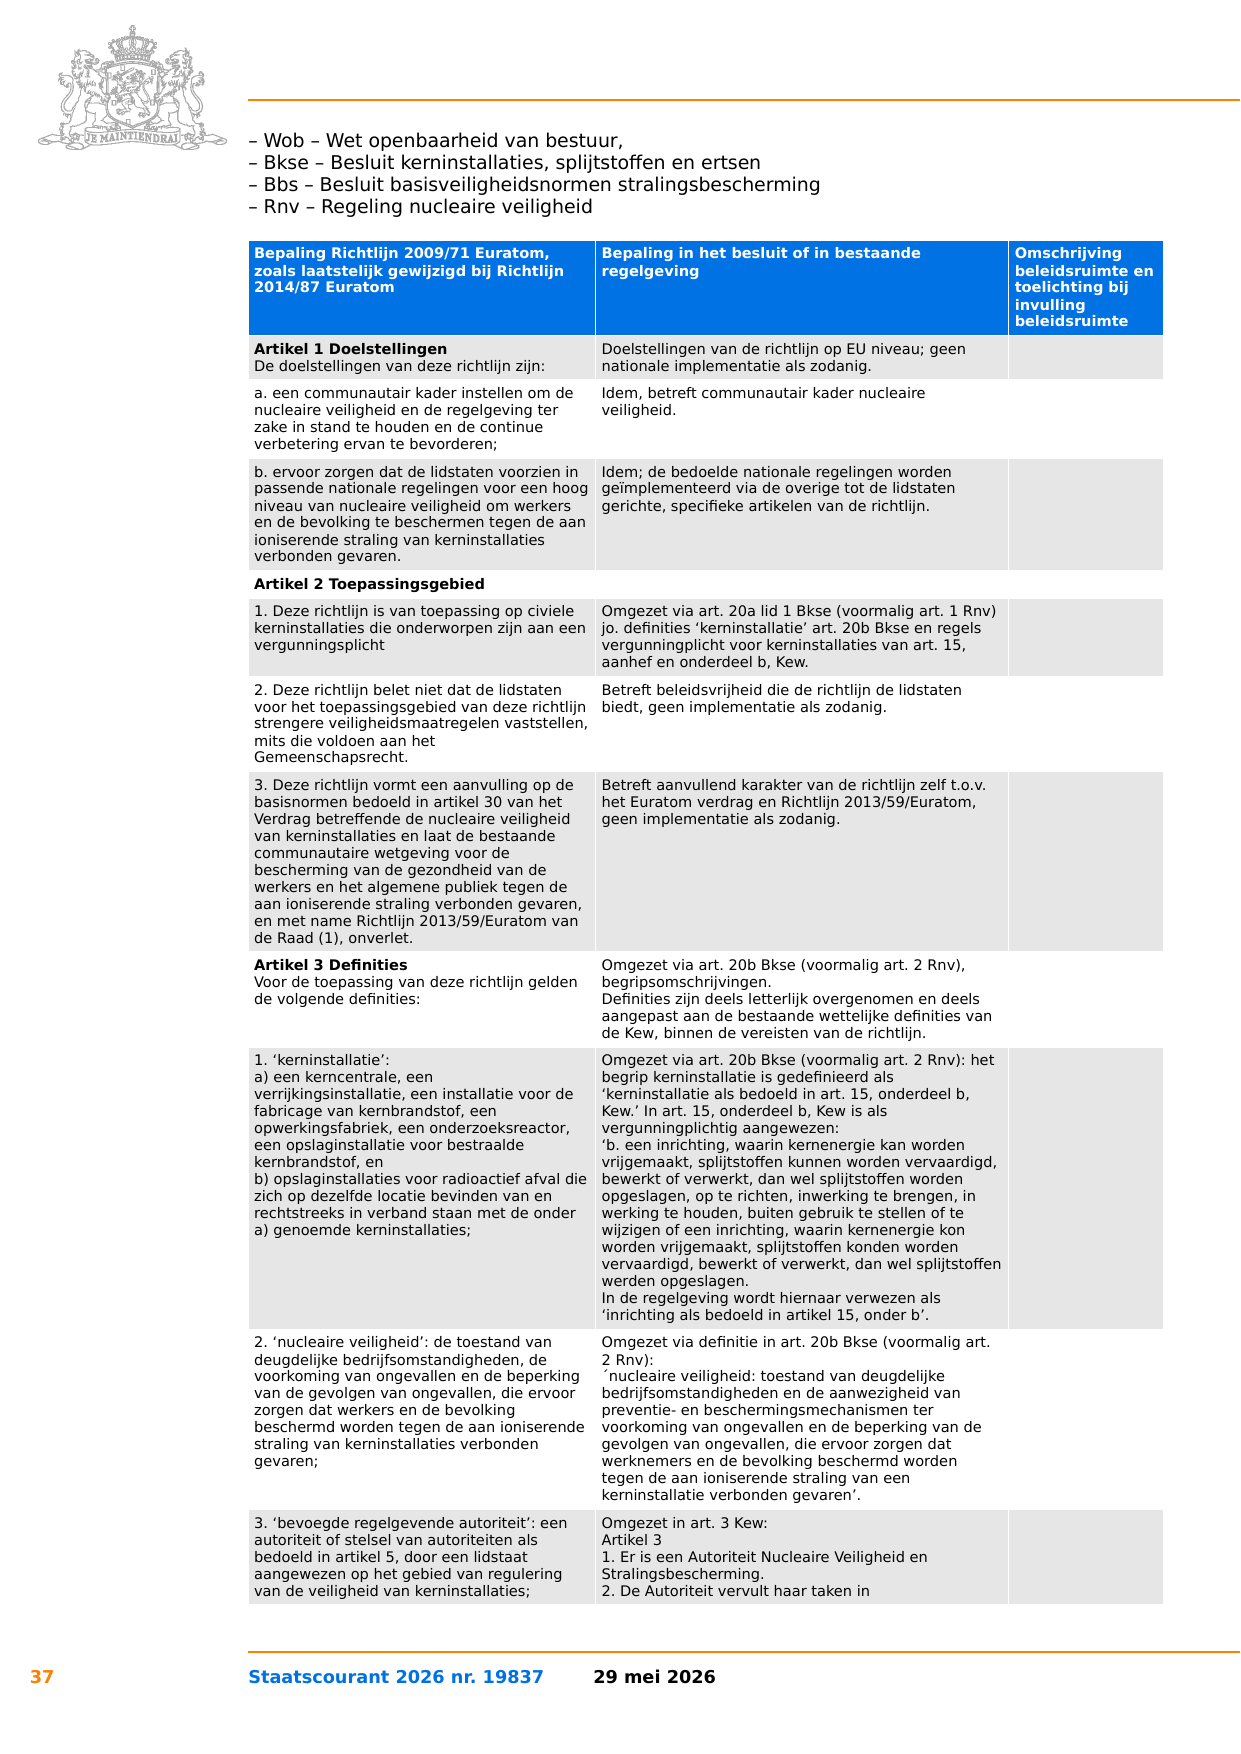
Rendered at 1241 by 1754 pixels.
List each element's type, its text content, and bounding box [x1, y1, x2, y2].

table_cell 2. Deze richtlijn belet niet dat de lidstaten voor het toepassingsgebied van deze richtlijn strengere veiligheidsmaatregelen vaststellen, mits die voldoen aan het Gemeenschapsrecht. [249, 677, 595, 771]
table_cell Betreft beleidsvrijheid die de richtlijn de lidstaten biedt, geen implementatie als zodanig. [596, 677, 1008, 771]
table_cell [1009, 380, 1163, 458]
picture [38, 25, 227, 150]
table_cell Omgezet via art. 20b Bkse (voormalig art. 2 Rnv): het begrip kerninstallatie is gedefinieerd als ‘kerninstallatie als bedoeld in art. 15, onderdeel b, Kew.’ In art. 15, onderdeel b, Kew is als vergunningplichtig aangewezen: ‘b. een inrichting, waarin kernenergie kan worden vrijgemaakt, splijtstoffen kunnen worden vervaardigd, bewerkt of verwerkt, dan wel splijtstoffen worden opgeslagen, op te richten, inwerking te brengen, in werking te houden, buiten gebruik te stellen of te wijzigen of een inrichting, waarin kernenergie kon worden vrijgemaakt, splijtstoffen konden worden vervaardigd, bewerkt of verwerkt, dan wel splijtstoffen werden opgeslagen. In de regelgeving wordt hiernaar verwezen als ‘inrichting als bedoeld in artikel 15, onder b’. [596, 1048, 1008, 1329]
table_cell [1009, 677, 1163, 771]
table_cell 3. Deze richtlijn vormt een aanvulling op de basisnormen bedoeld in artikel 30 van het Verdrag betreffende de nucleaire veiligheid van kerninstallaties en laat de bestaande communautaire wetgeving voor de bescherming van de gezondheid van de werkers en het algemene publiek tegen de aan ioniserende straling verbonden gevaren, en met name Richtlijn 2013/59/Euratom van de Raad (1), onverlet. [249, 772, 595, 951]
table_cell 1. Deze richtlijn is van toepassing op civiele kerninstallaties die onderworpen zijn aan een vergunningsplicht [249, 599, 595, 676]
table_cell [1009, 1510, 1163, 1604]
table_cell [1009, 599, 1163, 676]
table_cell 1. ‘kerninstallatie’: a) een kerncentrale, een verrijkingsinstallatie, een installatie voor de fabricage van kernbrandstof, een opwerkingsfabriek, een onderzoeksreactor, een opslaginstallatie voor bestraalde kernbrandstof, en b) opslaginstallaties voor radioactief afval die zich op dezelfde locatie bevinden van en rechtstreeks in verband staan met de onder a) genoemde kerninstallaties; [249, 1048, 595, 1329]
table_cell [1009, 772, 1163, 951]
text – Bkse – Besluit kerninstallaties, splijtstoffen en ertsen [248, 152, 1163, 174]
table_cell [1009, 459, 1163, 570]
table_cell Doelstellingen van de richtlijn op EU niveau; geen nationale implementatie als zodanig. [596, 336, 1008, 379]
table_cell Artikel 3 Definities Voor de toepassing van deze richtlijn gelden de volgende definities: [249, 952, 595, 1047]
text – Bbs – Besluit basisveiligheidsnormen stralingsbescherming [248, 174, 1163, 196]
table_cell [1009, 1048, 1163, 1329]
table_cell [1009, 571, 1163, 597]
table_cell Idem, betreft communautair kader nucleaire veiligheid. [596, 380, 1008, 458]
table_cell [596, 571, 1008, 597]
text – Rnv – Regeling nucleaire veiligheid [248, 196, 1163, 218]
table_header Bepaling in het besluit of in bestaande regelgeving [596, 241, 1008, 335]
table_cell Betreft aanvullend karakter van de richtlijn zelf t.o.v. het Euratom verdrag en Richtlijn 2013/59/Euratom, geen implementatie als zodanig. [596, 772, 1008, 951]
table_cell Artikel 2 Toepassingsgebied [249, 571, 595, 597]
table_cell Omgezet in art. 3 Kew: Artikel 3 1. Er is een Autoriteit Nucleaire Veiligheid en Stralingsbescherming. 2. De Autoriteit vervult haar taken in [596, 1510, 1008, 1604]
table_cell Idem; de bedoelde nationale regelingen worden geïmplementeerd via de overige tot de lidstaten gerichte, specifieke artikelen van de richtlijn. [596, 459, 1008, 570]
table_header Bepaling Richtlijn 2009/71 Euratom, zoals laatstelijk gewijzigd bij Richtlijn 2014/87 Euratom [249, 241, 595, 335]
table_cell 3. ‘bevoegde regelgevende autoriteit’: een autoriteit of stelsel van autoriteiten als bedoeld in artikel 5, door een lidstaat aangewezen op het gebied van regulering van de veiligheid van kerninstallaties; [249, 1510, 595, 1604]
table_cell Omgezet via definitie in art. 20b Bkse (voormalig art. 2 Rnv): ´nucleaire veiligheid: toestand van deugdelijke bedrijfsomstandigheden en de aanwezigheid van preventie- en beschermingsmechanismen ter voorkoming van ongevallen en de beperking van de gevolgen van ongevallen, die ervoor zorgen dat werknemers en de bevolking beschermd worden tegen de aan ioniserende straling van een kerninstallatie verbonden gevaren’. [596, 1330, 1008, 1509]
table_cell 2. ‘nucleaire veiligheid’: de toestand van deugdelijke bedrijfsomstandigheden, de voorkoming van ongevallen en de beperking van de gevolgen van ongevallen, die ervoor zorgen dat werkers en de bevolking beschermd worden tegen de aan ioniserende straling van kerninstallaties verbonden gevaren; [249, 1330, 595, 1509]
table_cell [1009, 336, 1163, 379]
table_cell Artikel 1 Doelstellingen De doelstellingen van deze richtlijn zijn: [249, 336, 595, 379]
table_cell Omgezet via art. 20a lid 1 Bkse (voormalig art. 1 Rnv) jo. definities ‘kerninstallatie’ art. 20b Bkse en regels vergunningplicht voor kerninstallaties van art. 15, aanhef en onderdeel b, Kew. [596, 599, 1008, 676]
table_cell a. een communautair kader instellen om de nucleaire veiligheid en de regelgeving ter zake in stand te houden en de continue verbetering ervan te bevorderen; [249, 380, 595, 458]
table_cell [1009, 1330, 1163, 1509]
table_cell b. ervoor zorgen dat de lidstaten voorzien in passende nationale regelingen voor een hoog niveau van nucleaire veiligheid om werkers en de bevolking te beschermen tegen de aan ioniserende straling van kerninstallaties verbonden gevaren. [249, 459, 595, 570]
table_header Omschrijving beleidsruimte en toelichting bij invulling beleidsruimte [1009, 241, 1163, 335]
table_cell Omgezet via art. 20b Bkse (voormalig art. 2 Rnv), begripsomschrijvingen. Definities zijn deels letterlijk overgenomen en deels aangepast aan de bestaande wettelijke definities van de Kew, binnen de vereisten van de richtlijn. [596, 952, 1008, 1047]
text – Wob – Wet openbaarheid van bestuur, [248, 130, 1163, 152]
table_cell [1009, 952, 1163, 1047]
